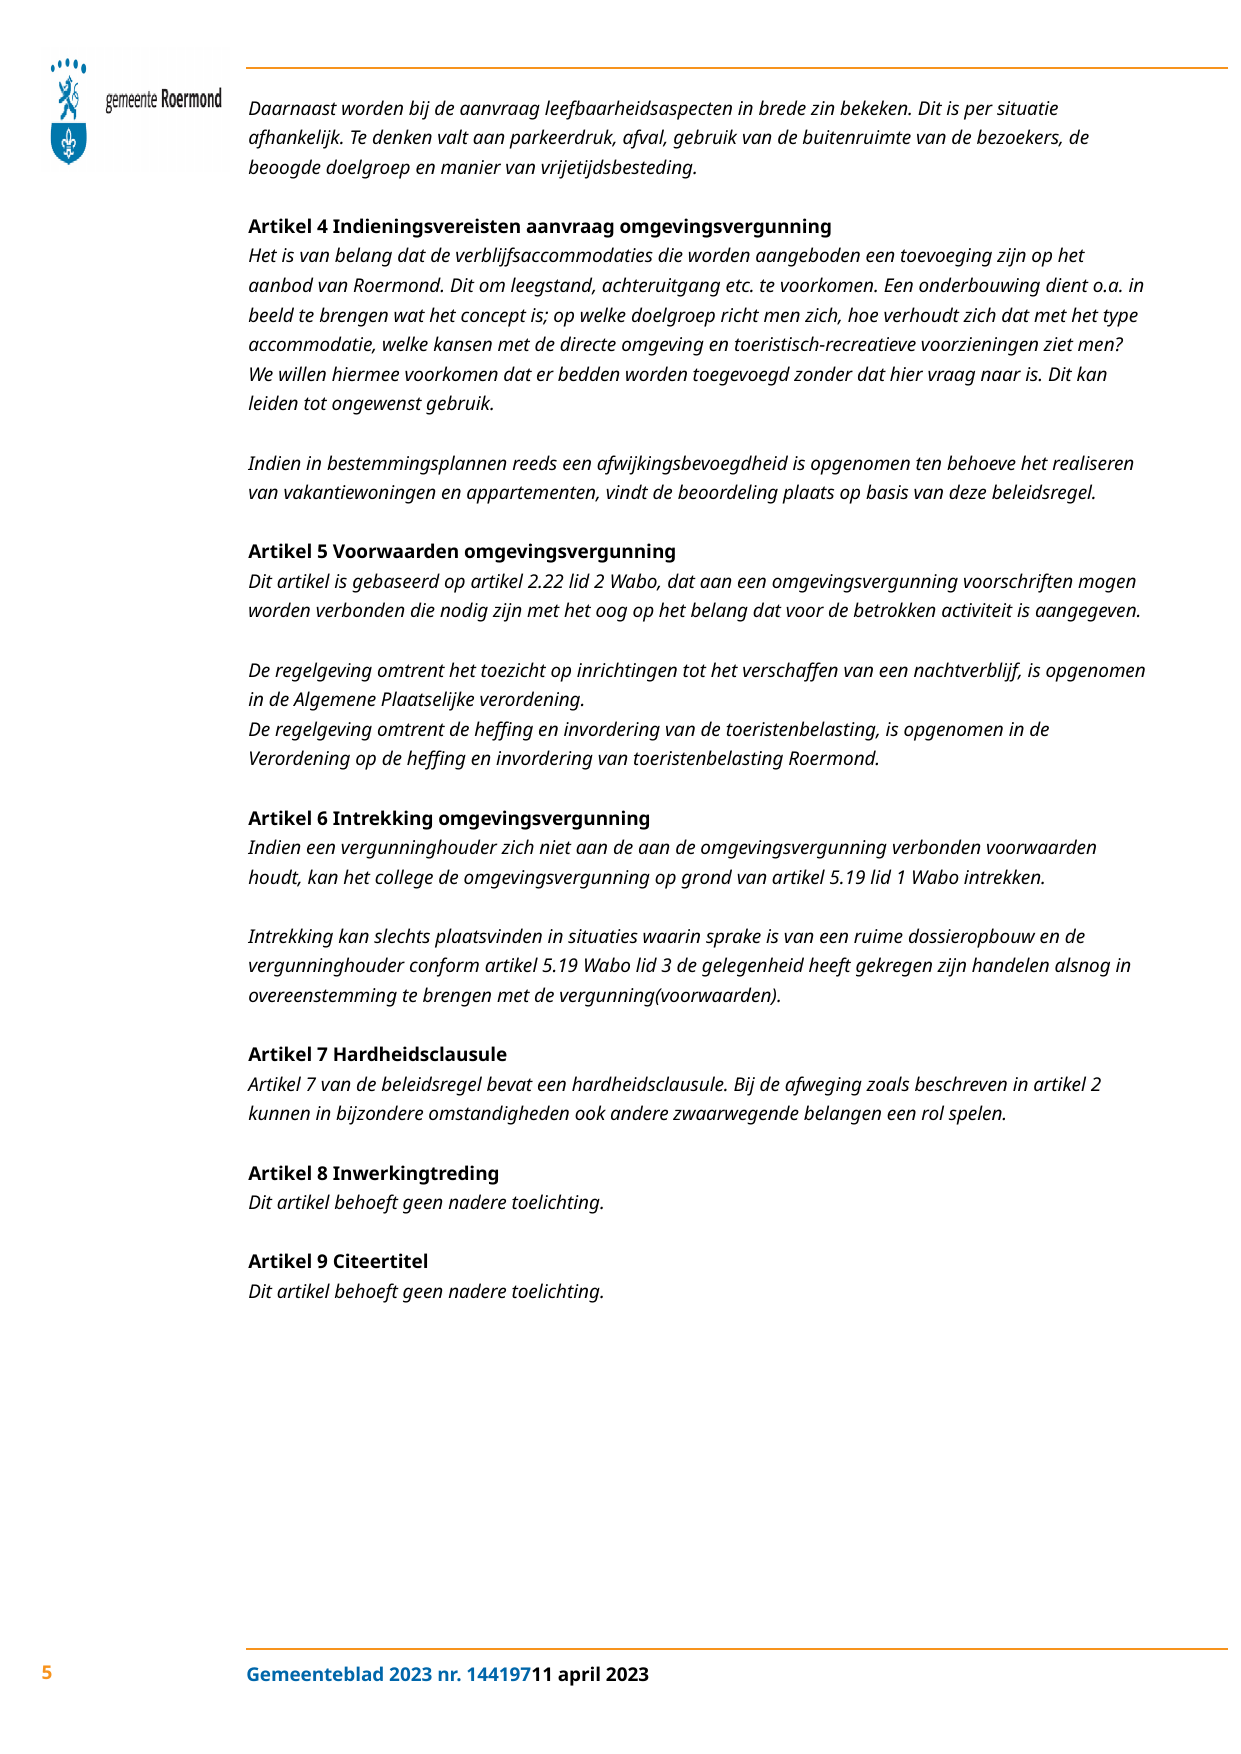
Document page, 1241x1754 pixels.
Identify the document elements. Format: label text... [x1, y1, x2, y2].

text Daarnaast worden bij de aanvraag leefbaarheidsaspecten in brede zin bekeken. Dit is per situatie afhankelijk. Te denken valt aan parkeerdruk, afval, gebruik van de buitenruimte van de bezoekers, de beoogde doelgroep en manier van vrijetijdsbesteding. [248, 95, 1152, 180]
text Artikel 4 Indieningsvereisten aanvraag omgevingsvergunning [248, 213, 1152, 239]
text De regelgeving omtrent het toezicht op inrichtingen tot het verschaffen van een nachtverblijf, is opgenomen in de Algemene Plaatselijke verordening. [248, 657, 1152, 712]
text Indien in bestemmingsplannen reeds een afwijkingsbevoegdheid is opgenomen ten behoeve het realiseren van vakantiewoningen en appartementen, vindt de beoordeling plaats op basis van deze beleidsregel. [248, 450, 1152, 505]
text De regelgeving omtrent de heffing en invordering van de toeristenbelasting, is opgenomen in de Verordening op de heffing en invordering van toeristenbelasting Roermond. [248, 716, 1152, 771]
text Artikel 6 Intrekking omgevingsvergunning [248, 805, 1152, 831]
text Het is van belang dat de verblijfsaccommodaties die worden aangeboden een toevoeging zijn op het aanbod van Roermond. Dit om leegstand, achteruitgang etc. te voorkomen. Een onderbouwing dient o.a. in beeld te brengen wat het concept is; op welke doelgroep richt men zich, hoe verhoudt zich dat met het type accommodatie, welke kansen met de directe omgeving en toeristisch-recreatieve voorzieningen ziet men? We willen hiermee voorkomen dat er bedden worden toegevoegd zonder dat hier vraag naar is. Dit kan leiden tot ongewenst gebruik. [248, 243, 1152, 416]
text Dit artikel behoeft geen nadere toelichting. [248, 1189, 1152, 1215]
text Dit artikel is gebaseerd op artikel 2.22 lid 2 Wabo, dat aan een omgevingsvergunning voorschriften mogen worden verbonden die nodig zijn met het oog op het belang dat voor de betrokken activiteit is aangegeven. [248, 568, 1152, 623]
text Artikel 5 Voorwaarden omgevingsvergunning [248, 538, 1152, 564]
text Artikel 8 Inwerkingtreding [248, 1160, 1152, 1186]
text Artikel 9 Citeertitel [248, 1248, 1152, 1274]
text Artikel 7 van de beleidsregel bevat een hardheidsclausule. Bij de afweging zoals beschreven in artikel 2 kunnen in bijzondere omstandigheden ook andere zwaarwegende belangen een rol spelen. [248, 1071, 1152, 1126]
picture [41, 47, 231, 172]
text Dit artikel behoeft geen nadere toelichting. [248, 1278, 1152, 1304]
text Intrekking kan slechts plaatsvinden in situaties waarin sprake is van een ruime dossieropbouw en de vergunninghouder conform artikel 5.19 Wabo lid 3 de gelegenheid heeft gekregen zijn handelen alsnog in overeenstemming te brengen met de vergunning(voorwaarden). [248, 923, 1152, 1008]
text Artikel 7 Hardheidsclausule [248, 1041, 1152, 1067]
text Indien een vergunninghouder zich niet aan de aan de omgevingsvergunning verbonden voorwaarden houdt, kan het college de omgevingsvergunning op grond van artikel 5.19 lid 1 Wabo intrekken. [248, 834, 1152, 890]
